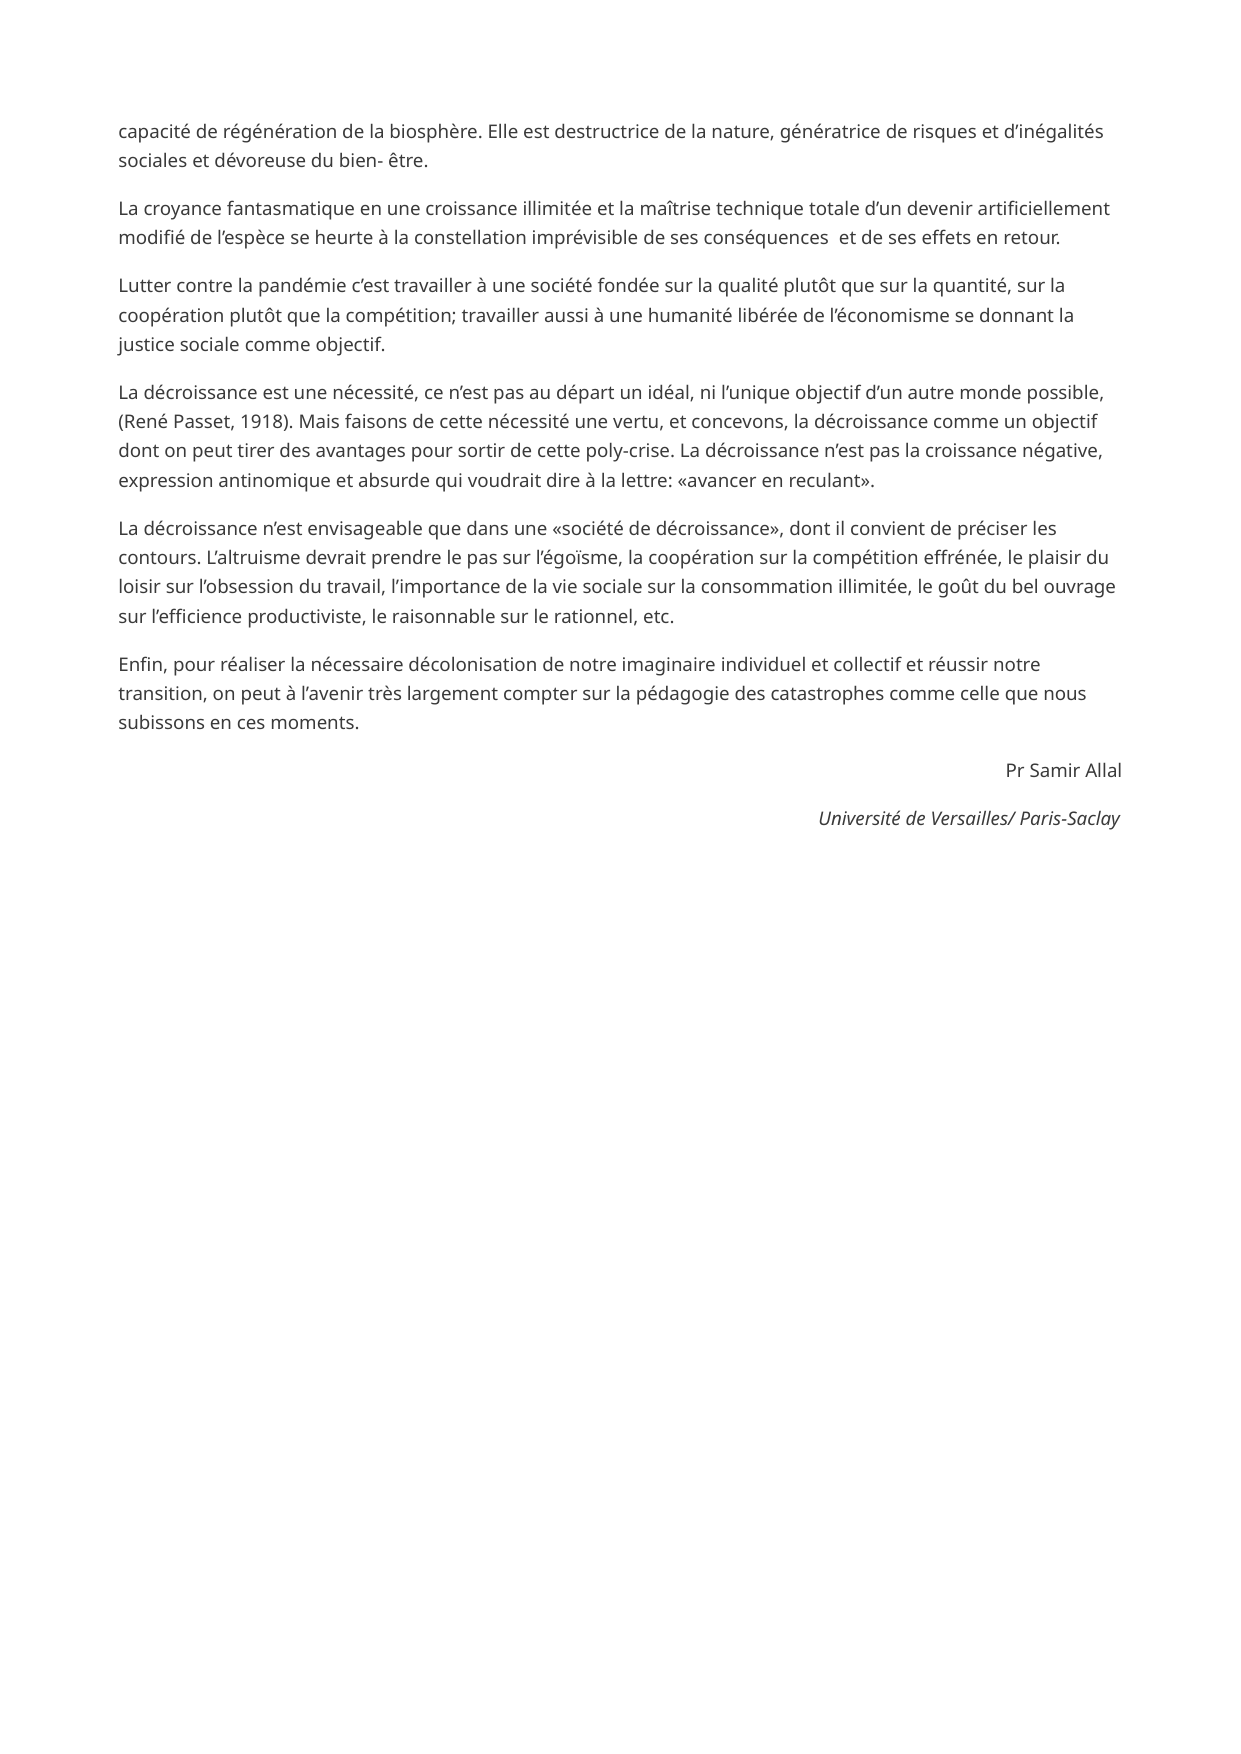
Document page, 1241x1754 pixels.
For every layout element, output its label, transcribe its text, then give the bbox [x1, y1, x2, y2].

text La décroissance est une nécessité, ce n’est pas au départ un idéal, ni l’unique objectif d’un autre monde possible, (René Passet, 1918). Mais faisons de cette nécessité une vertu, et concevons, la décroissance comme un objectif dont on peut tirer des avantages pour sortir de cette poly-crise. La décroissance n’est pas la croissance négative, expression antinomique et absurde qui voudrait dire à la lettre: «avancer en reculant». [118, 379, 1122, 493]
text Pr Samir Allal [118, 757, 1122, 783]
text Lutter contre la pandémie c’est travailler à une société fondée sur la qualité plutôt que sur la quantité, sur la coopération plutôt que la compétition; travailler aussi à une humanité libérée de l’économisme se donnant la justice sociale comme objectif. [118, 273, 1122, 357]
text Université de Versailles/ Paris-Saclay [118, 806, 1122, 831]
text Enfin, pour réaliser la nécessaire décolonisation de notre imaginaire individuel et collectif et réussir notre transition, on peut à l’avenir très largement compter sur la pédagogie des catastrophes comme celle que nous subissons en ces moments. [118, 651, 1122, 735]
text capacité de régénération de la biosphère. Elle est destructrice de la nature, génératrice de risques et d’inégalités sociales et dévoreuse du bien- être. [118, 118, 1122, 173]
text La décroissance n’est envisageable que dans une «société de décroissance», dont il convient de préciser les contours. L’altruisme devrait prendre le pas sur l’égoïsme, la coopération sur la compétition effrénée, le plaisir du loisir sur l’obsession du travail, l’importance de la vie sociale sur la consommation illimitée, le goût du bel ouvrage sur l’efficience productiviste, le raisonnable sur le rationnel, etc. [118, 515, 1122, 628]
text La croyance fantasmatique en une croissance illimitée et la maîtrise technique totale d’un devenir artificiellement modifié de l’espèce se heurte à la constellation imprévisible de ses conséquences et de ses effets en retour. [118, 195, 1122, 250]
